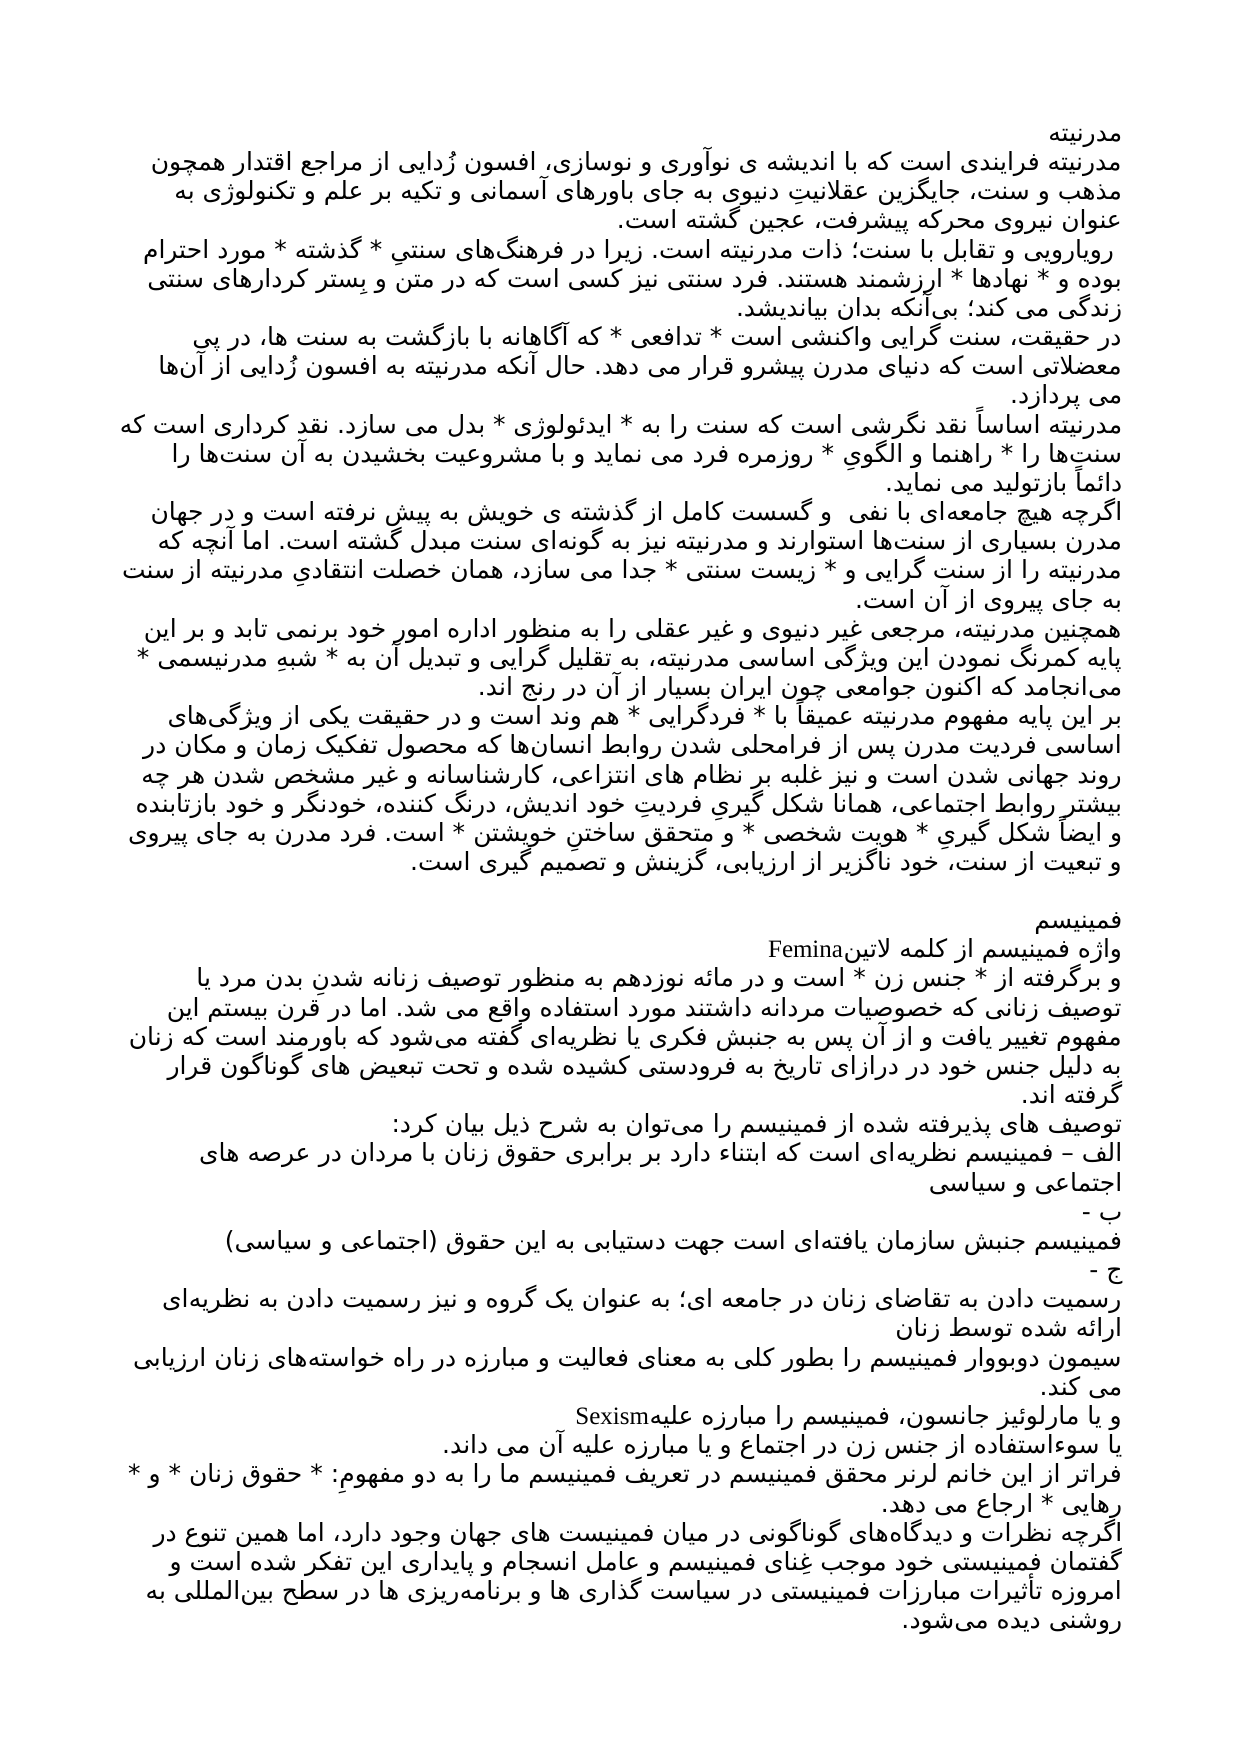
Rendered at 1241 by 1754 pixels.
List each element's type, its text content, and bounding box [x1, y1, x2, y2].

text ج - [118, 1255, 1122, 1284]
text فراتر از این خانم لرنر محقق فمینیسم در تعریف فمینیسم ما را به دو مفهومِ: * حقوق زنان * و * رهایی * ارجاع می دهد. [118, 1459, 1122, 1518]
text مدرنیته فرایندی است که با اندیشه ی نوآوری و نوسازی، افسون زُدایی از مراجع اقتدار همچون مذهب و سنت، جایگزین عقلانیتِ دنیوی به جای باورهای آسمانی و تکیه بر علم و تکنولوژی به عنوان نیروی محرکه پیشرفت، عجین گشته است. [118, 147, 1122, 235]
text رسمیت دادن به تقاضای زنان در جامعه ای؛ به عنوان یک گروه و نیز رسمیت دادن به نظریه‌ای ارائه شده توسط زنان [118, 1284, 1122, 1343]
text اگرچه هیچ جامعه‌ای با نفی و گسست کامل از گذشته ی خویش به پیش نرفته است و در جهان مدرن بسیاری از سنت‌ها استوارند و مدرنیته نیز به گونه‌ای سنت مبدل گشته است. اما آنچه که مدرنیته را از سنت گرایی و * زیست سنتی * جدا می سازد، همان خصلت انتقادیِ مدرنیته از سنت به جای پیروی از آن است. [118, 497, 1122, 614]
text و برگرفته از * جنس زن * است و در مائه نوزدهم به منظور توصیف زنانه شدنِ بدن مرد یا توصیف زنانی که خصوصیات مردانه داشتند مورد استفاده واقع می شد. اما در قرن بیستم این مفهوم تغییر یافت و از آن پس به جنبش فکری یا نظریه‌ای گفته می‌شود که باورمند است که زنان به دلیل جنس خود در درازای تاریخ به فرودستی کشیده شده و تحت تبعیض های گوناگون قرار گرفته اند. [118, 964, 1122, 1109]
text همچنین مدرنیته، مرجعی غیر دنیوی و غیر عقلی را به منظور اداره امور خود برنمی تابد و بر این پایه کمرنگ نمودن این ویژگی اساسی مدرنیته، به تقلیل گرایی و تبدیل آن به * شبهِ مدرنیسمی * می‌انجامد که اکنون جوامعی چون ایران بسیار از آن در رنج اند. [118, 614, 1122, 701]
text مدرنیته [118, 118, 1122, 147]
text اگرچه نظرات و دیدگاه‌های گوناگونی در میان فمینیست های جهان وجود دارد، اما همین تنوع در گفتمان فمینیستی خود موجب غِنای فمینیسم و عامل انسجام و پایداری این تفکر شده است و امروزه تأثیرات مبارزات فمینیستی در سیاست گذاری ها و برنامه‌ریزی ها در سطح بین‌المللی به روشنی دیده می‌شود. [118, 1518, 1122, 1634]
text سیمون دوبووار فمینیسم را بطور کلی به معنای فعالیت و مبارزه در راه خواسته‌های زنان ارزیابی می کند. [118, 1343, 1122, 1401]
text واژه فمینیسم از کلمه لاتینFemina [118, 934, 1122, 964]
text فمینیسم جنبش سازمان یافته‌ای است جهت دستیابی به این حقوق (اجتماعی و سیاسی) [118, 1226, 1122, 1255]
text الف – فمینیسم نظریه‌ای است که ابتناء دارد بر برابری حقوق زنان با مردان در عرصه های اجتماعی و سیاسی [118, 1139, 1122, 1197]
text توصیف های پذیرفته شده از فمینیسم را می‌توان به شرح ذیل بیان کرد: [118, 1109, 1122, 1139]
text مدرنیته اساساً نقد نگرشی است که سنت را به * ایدئولوژی * بدل می سازد. نقد کرداری است که سنت‌ها را * راهنما و الگویِ * روزمره فرد می نماید و با مشروعیت بخشیدن به آن سنت‌ها را دائماً بازتولید می نماید. [118, 410, 1122, 497]
text ب - [118, 1197, 1122, 1226]
text یا سوء‌استفاده از جنس زن در اجتماع و یا مبارزه علیه آن می داند. [118, 1430, 1122, 1459]
text و یا مارلوئیز جانسون، فمینیسم را مبارزه علیهSexism [118, 1401, 1122, 1430]
text در حقیقت، سنت گرایی واکنشی است * تدافعی * که آگاهانه با بازگشت به سنت ها، در پی معضلاتی است که دنیای مدرن پیشرو قرار می دهد. حال آنکه مدرنیته به افسون زُدایی از آن‌ها می پردازد. [118, 322, 1122, 410]
text رویارویی و تقابل با سنت؛ ذات مدرنیته است. زیرا در فرهنگ‌های سنتیِ * گذشته * مورد احترام بوده و * نهادها * ارزشمند هستند. فرد سنتی نیز کسی است که در متن و بِستر کردارهای سنتی زندگی می کند؛ بی‌آنکه بدان بیاندیشد. [118, 235, 1122, 322]
text بر این پایه مفهوم مدرنیته عمیقاً با * فردگرایی * هم وند است و در حقیقت یکی از ویژگی‌های اساسی فردیت مدرن پس از فرامحلی شدن روابط انسان‌ها که محصول تفکیک زمان و مکان در روند جهانی شدن است و نیز غلبه بر نظام های انتزاعی، کارشناسانه و غیر مشخص شدن هر چه بیشتر روابط اجتماعی، همانا شکل گیریِ فردیتِ خود اندیش، درنگ کننده، خودنگر و خود بازتابنده و ایضاً شکل گیریِ * هویت شخصی * و متحقق ساختنِ خویشتن * است. فرد مدرن به جای پیروی و تبعیت از سنت، خود ناگزیر از ارزیابی، گزینش و تصمیم گیری است. [118, 701, 1122, 876]
text فمینیسم [118, 905, 1122, 934]
